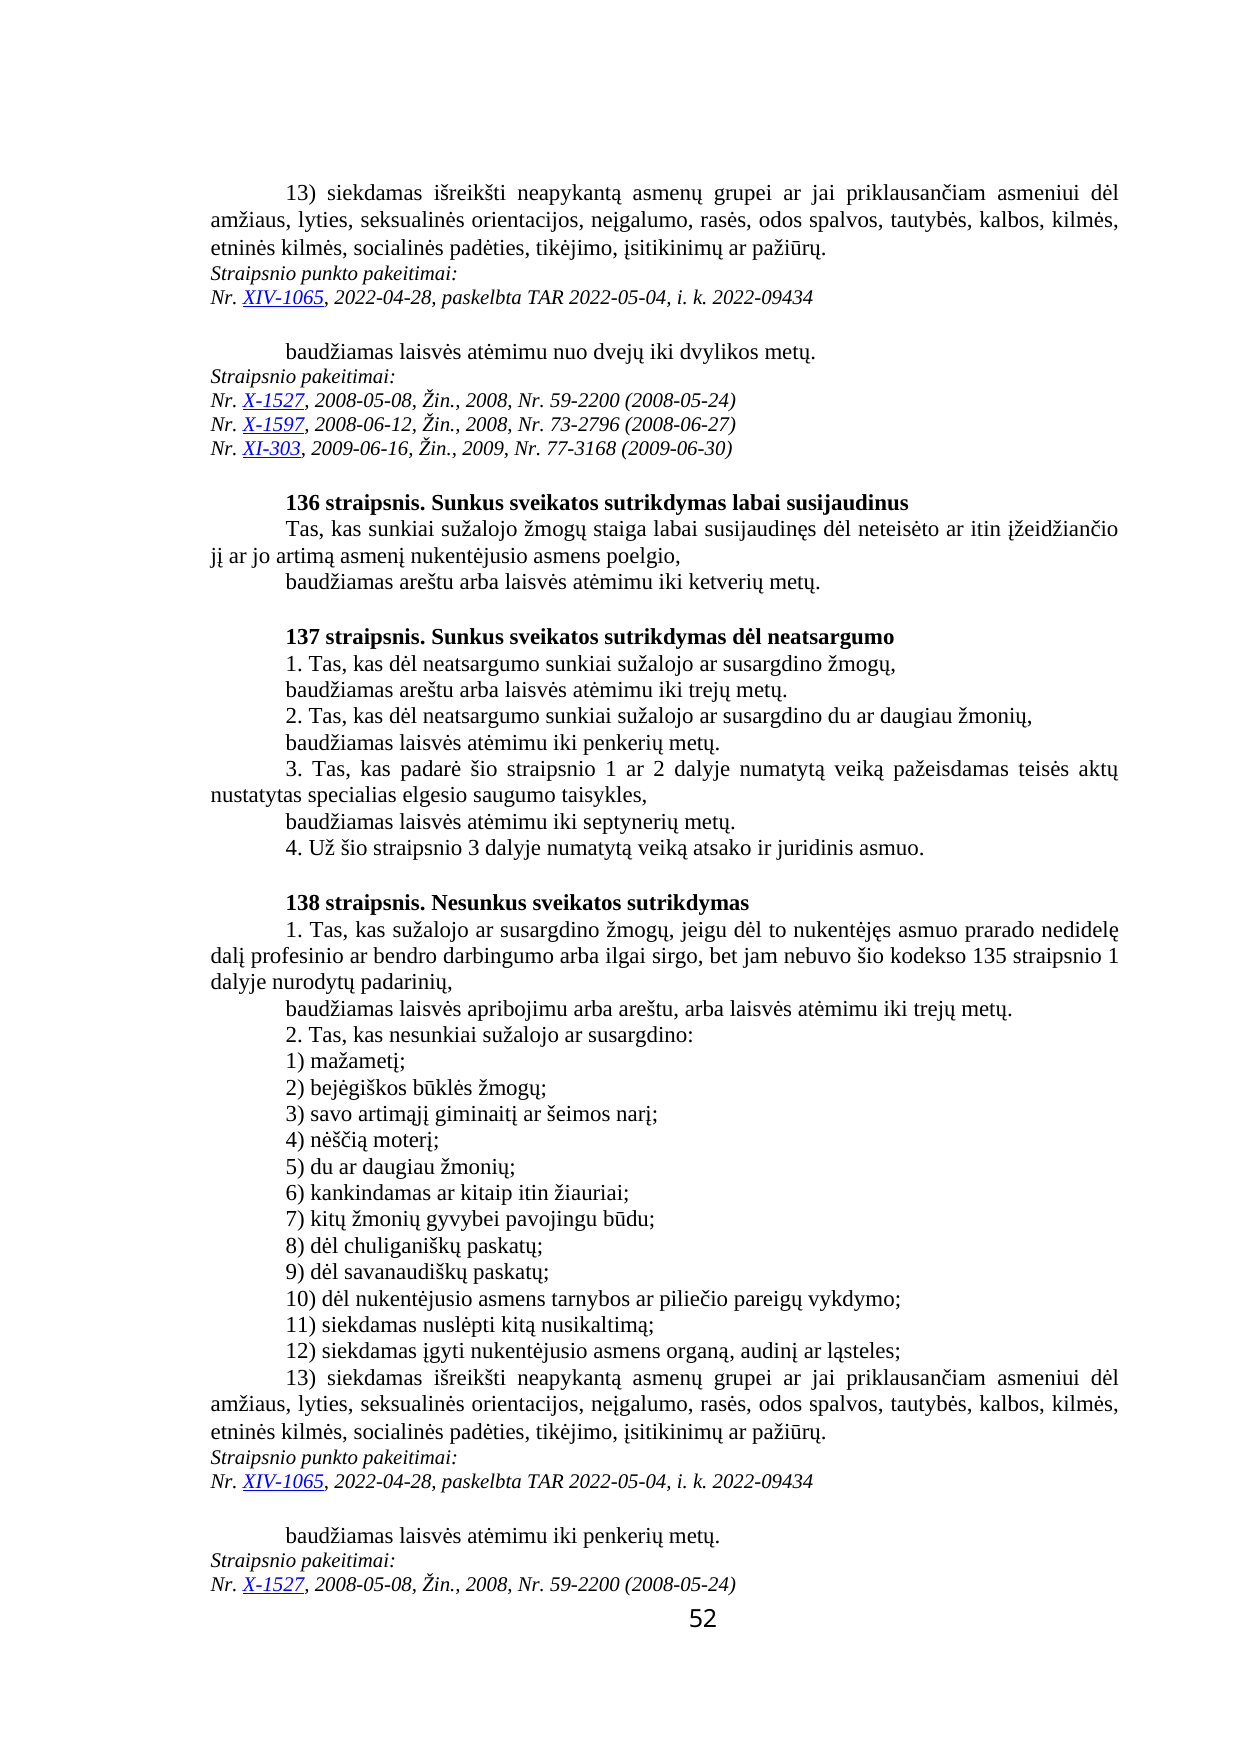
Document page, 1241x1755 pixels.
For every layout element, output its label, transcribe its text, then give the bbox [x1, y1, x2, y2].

text baudžiamas laisvės apribojimu arba areštu, arba laisvės atėmimu iki trejų metų. [210, 995, 1120, 1021]
text 137 straipsnis. Sunkus sveikatos sutrikdymas dėl neatsargumo [210, 623, 1120, 650]
text 1. Tas, kas dėl neatsargumo sunkiai sužalojo ar susargdino žmogų, [210, 650, 1120, 676]
text 1. Tas, kas sužalojo ar susargdino žmogų, jeigu dėl to nukentėjęs asmuo prarado nedidelę dalį profesinio ar bendro darbingumo arba ilgai sirgo, bet jam nebuvo šio kodekso 135 straipsnio 1 dalyje nurodytų padarinių, [210, 916, 1120, 995]
text 4. Už šio straipsnio 3 dalyje numatytą veiką atsako ir juridinis asmuo. [210, 834, 1120, 861]
text Nr. X-1527, 2008-05-08, Žin., 2008, Nr. 59-2200 (2008-05-24) [210, 1572, 1120, 1596]
text Nr. XIV-1065, 2022-04-28, paskelbta TAR 2022-05-04, i. k. 2022-09434 [210, 1469, 1120, 1493]
text 138 straipsnis. Nesunkus sveikatos sutrikdymas [210, 889, 1120, 916]
text 1) mažametį; [210, 1047, 1120, 1074]
text 13) siekdamas išreikšti neapykantą asmenų grupei ar jai priklausančiam asmeniui dėl amžiaus, lyties, seksualinės orientacijos, neįgalumo, rasės, odos spalvos, tautybės, kalbos, kilmės, etninės kilmės, socialinės padėties, tikėjimo, įsitikinimų ar pažiūrų. [210, 179, 1120, 261]
text Straipsnio pakeitimai: [210, 364, 1120, 388]
text baudžiamas areštu arba laisvės atėmimu iki trejų metų. [210, 676, 1120, 702]
text Straipsnio punkto pakeitimai: [210, 261, 1120, 285]
text baudžiamas laisvės atėmimu iki penkerių metų. [210, 729, 1120, 755]
text 11) siekdamas nuslėpti kitą nusikaltimą; [210, 1311, 1120, 1337]
text 6) kankindamas ar kitaip itin žiauriai; [210, 1179, 1120, 1206]
text 7) kitų žmonių gyvybei pavojingu būdu; [210, 1206, 1120, 1232]
text 2. Tas, kas nesunkiai sužalojo ar susargdino: [210, 1021, 1120, 1047]
text baudžiamas laisvės atėmimu iki septynerių metų. [210, 808, 1120, 834]
text Nr. XI-303, 2009-06-16, Žin., 2009, Nr. 77-3168 (2009-06-30) [210, 436, 1120, 460]
text baudžiamas areštu arba laisvės atėmimu iki ketverių metų. [210, 568, 1120, 594]
text baudžiamas laisvės atėmimu nuo dvejų iki dvylikos metų. [210, 338, 1120, 364]
text 4) nėščią moterį; [210, 1126, 1120, 1153]
text 8) dėl chuliganiškų paskatų; [210, 1232, 1120, 1258]
text Nr. XIV-1065, 2022-04-28, paskelbta TAR 2022-05-04, i. k. 2022-09434 [210, 285, 1120, 309]
text Straipsnio pakeitimai: [210, 1548, 1120, 1572]
text 10) dėl nukentėjusio asmens tarnybos ar piliečio pareigų vykdymo; [210, 1284, 1120, 1311]
text 12) siekdamas įgyti nukentėjusio asmens organą, audinį ar ląsteles; [210, 1337, 1120, 1364]
text 3) savo artimąjį giminaitį ar šeimos narį; [210, 1100, 1120, 1126]
text Nr. X-1597, 2008-06-12, Žin., 2008, Nr. 73-2796 (2008-06-27) [210, 412, 1120, 436]
text 2) bejėgiškos būklės žmogų; [210, 1074, 1120, 1100]
text 9) dėl savanaudiškų paskatų; [210, 1258, 1120, 1284]
text 136 straipsnis. Sunkus sveikatos sutrikdymas labai susijaudinus [210, 489, 1120, 516]
text 5) du ar daugiau žmonių; [210, 1153, 1120, 1179]
text 13) siekdamas išreikšti neapykantą asmenų grupei ar jai priklausančiam asmeniui dėl amžiaus, lyties, seksualinės orientacijos, neįgalumo, rasės, odos spalvos, tautybės, kalbos, kilmės, etninės kilmės, socialinės padėties, tikėjimo, įsitikinimų ar pažiūrų. [210, 1364, 1120, 1445]
text 3. Tas, kas padarė šio straipsnio 1 ar 2 dalyje numatytą veiką pažeisdamas teisės aktų nustatytas specialias elgesio saugumo taisykles, [210, 755, 1120, 808]
text Nr. X-1527, 2008-05-08, Žin., 2008, Nr. 59-2200 (2008-05-24) [210, 388, 1120, 412]
text Straipsnio punkto pakeitimai: [210, 1445, 1120, 1469]
text Tas, kas sunkiai sužalojo žmogų staiga labai susijaudinęs dėl neteisėto ar itin įžeidžiančio jį ar jo artimą asmenį nukentėjusio asmens poelgio, [210, 516, 1120, 568]
text baudžiamas laisvės atėmimu iki penkerių metų. [210, 1522, 1120, 1548]
text 2. Tas, kas dėl neatsargumo sunkiai sužalojo ar susargdino du ar daugiau žmonių, [210, 702, 1120, 729]
